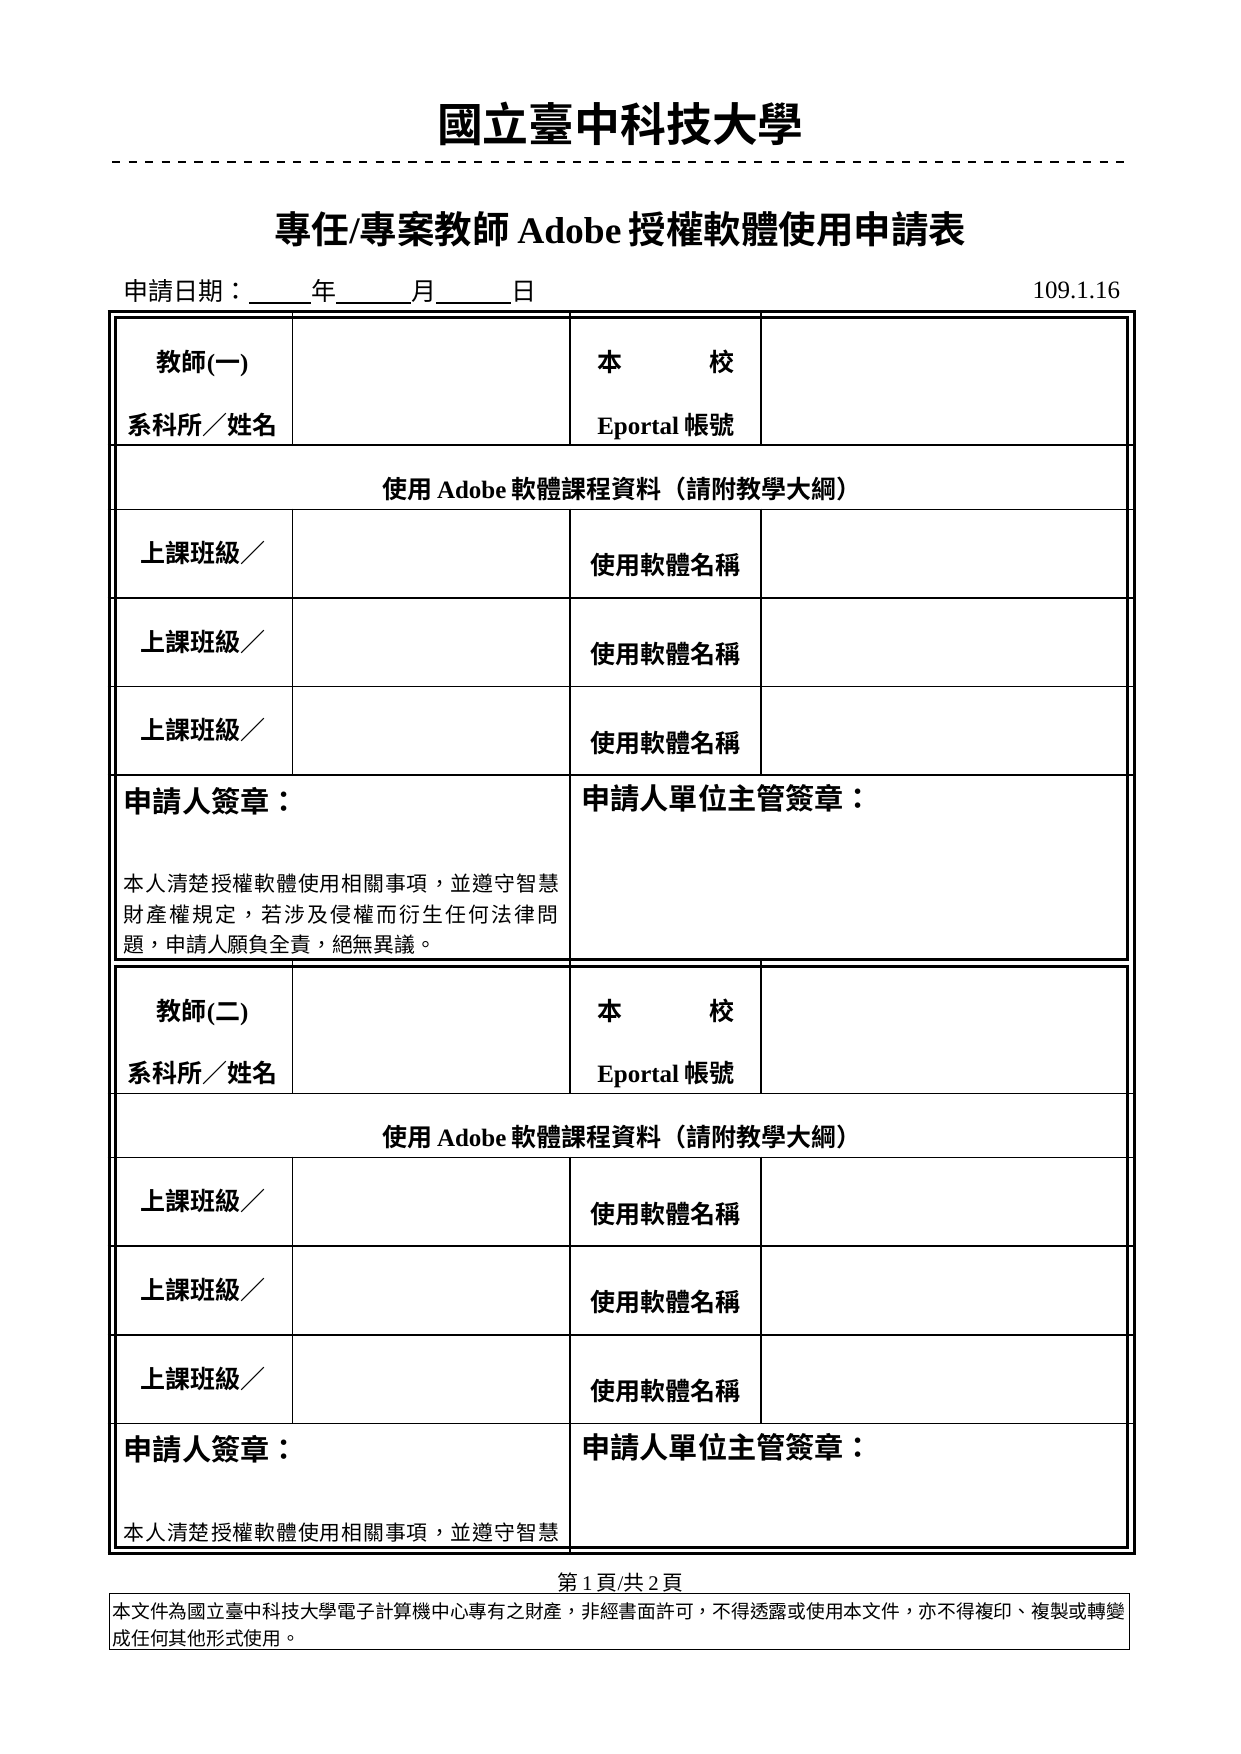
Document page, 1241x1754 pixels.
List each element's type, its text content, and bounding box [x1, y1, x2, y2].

table_cell 上課班級／ 課程名稱 [117, 1336, 292, 1423]
table_cell 使用軟體名稱 [571, 687, 760, 774]
table_cell [293, 1336, 569, 1423]
table_cell 上課班級／ 課程名稱 [117, 510, 292, 597]
table_cell 使用Adobe軟體課程資料（請附教學大綱） [117, 1094, 1126, 1157]
table_cell 使用軟體名稱 [571, 1247, 760, 1334]
table_cell [762, 1336, 1126, 1423]
table_cell [293, 968, 569, 1093]
table_cell [762, 319, 1126, 444]
table_cell 上課班級／ 課程名稱 [117, 1158, 292, 1245]
text 專任/專案教師Adobe授權軟體使用申請表 [112, 185, 1128, 247]
table_header 申請日期： 年 月 日 [112, 248, 617, 310]
table_cell [762, 687, 1126, 774]
table_cell 本 校 Eportal帳號 [571, 319, 760, 444]
table_cell [293, 1158, 569, 1245]
table_cell [571, 961, 760, 965]
table_cell 申請人簽章： 本人清楚授權軟體使用相關事項，並遵守智慧 [117, 1424, 569, 1546]
table_cell [762, 1247, 1126, 1334]
table_cell [762, 510, 1126, 597]
table_cell 本 校 Eportal帳號 [571, 968, 760, 1093]
table_cell [762, 958, 1131, 1093]
table_cell 上課班級／ 課程名稱 [117, 687, 292, 774]
table_cell [293, 599, 569, 686]
table_cell [293, 687, 569, 774]
table_cell 教師(一) 系科所／姓名 [112, 313, 292, 444]
table_cell [762, 599, 1126, 686]
table_cell [293, 961, 569, 965]
table_cell 使用Adobe軟體課程資料（請附教學大綱） [117, 446, 1126, 508]
table_cell [293, 319, 569, 444]
table_cell 申請人單位主管簽章： [571, 776, 1126, 958]
table_cell [762, 313, 1131, 444]
table_cell 使用軟體名稱 [571, 599, 760, 686]
table_cell 申請人單位主管簽章： [571, 1424, 1126, 1546]
table_cell 使用軟體名稱 [571, 1158, 760, 1245]
table_cell [293, 1247, 569, 1334]
table_cell [762, 968, 1126, 1093]
table_cell 使用軟體名稱 [571, 510, 760, 597]
table_cell 上課班級／ 課程名稱 [117, 599, 292, 686]
table_cell 申請人簽章： 本人清楚授權軟體使用相關事項，並遵守智慧財產權規定，若涉及侵權而衍生任何法律問題，申請人願負全責，絕無異議。 [117, 776, 569, 958]
table_cell 教師(二) 系科所／姓名 [112, 958, 292, 1093]
table_cell 使用軟體名稱 [571, 1336, 760, 1423]
table_cell [293, 510, 569, 597]
table_cell 上課班級／ 課程名稱 [117, 1247, 292, 1334]
table_cell [762, 1158, 1126, 1245]
table_header 109.1.16 [617, 248, 1131, 310]
